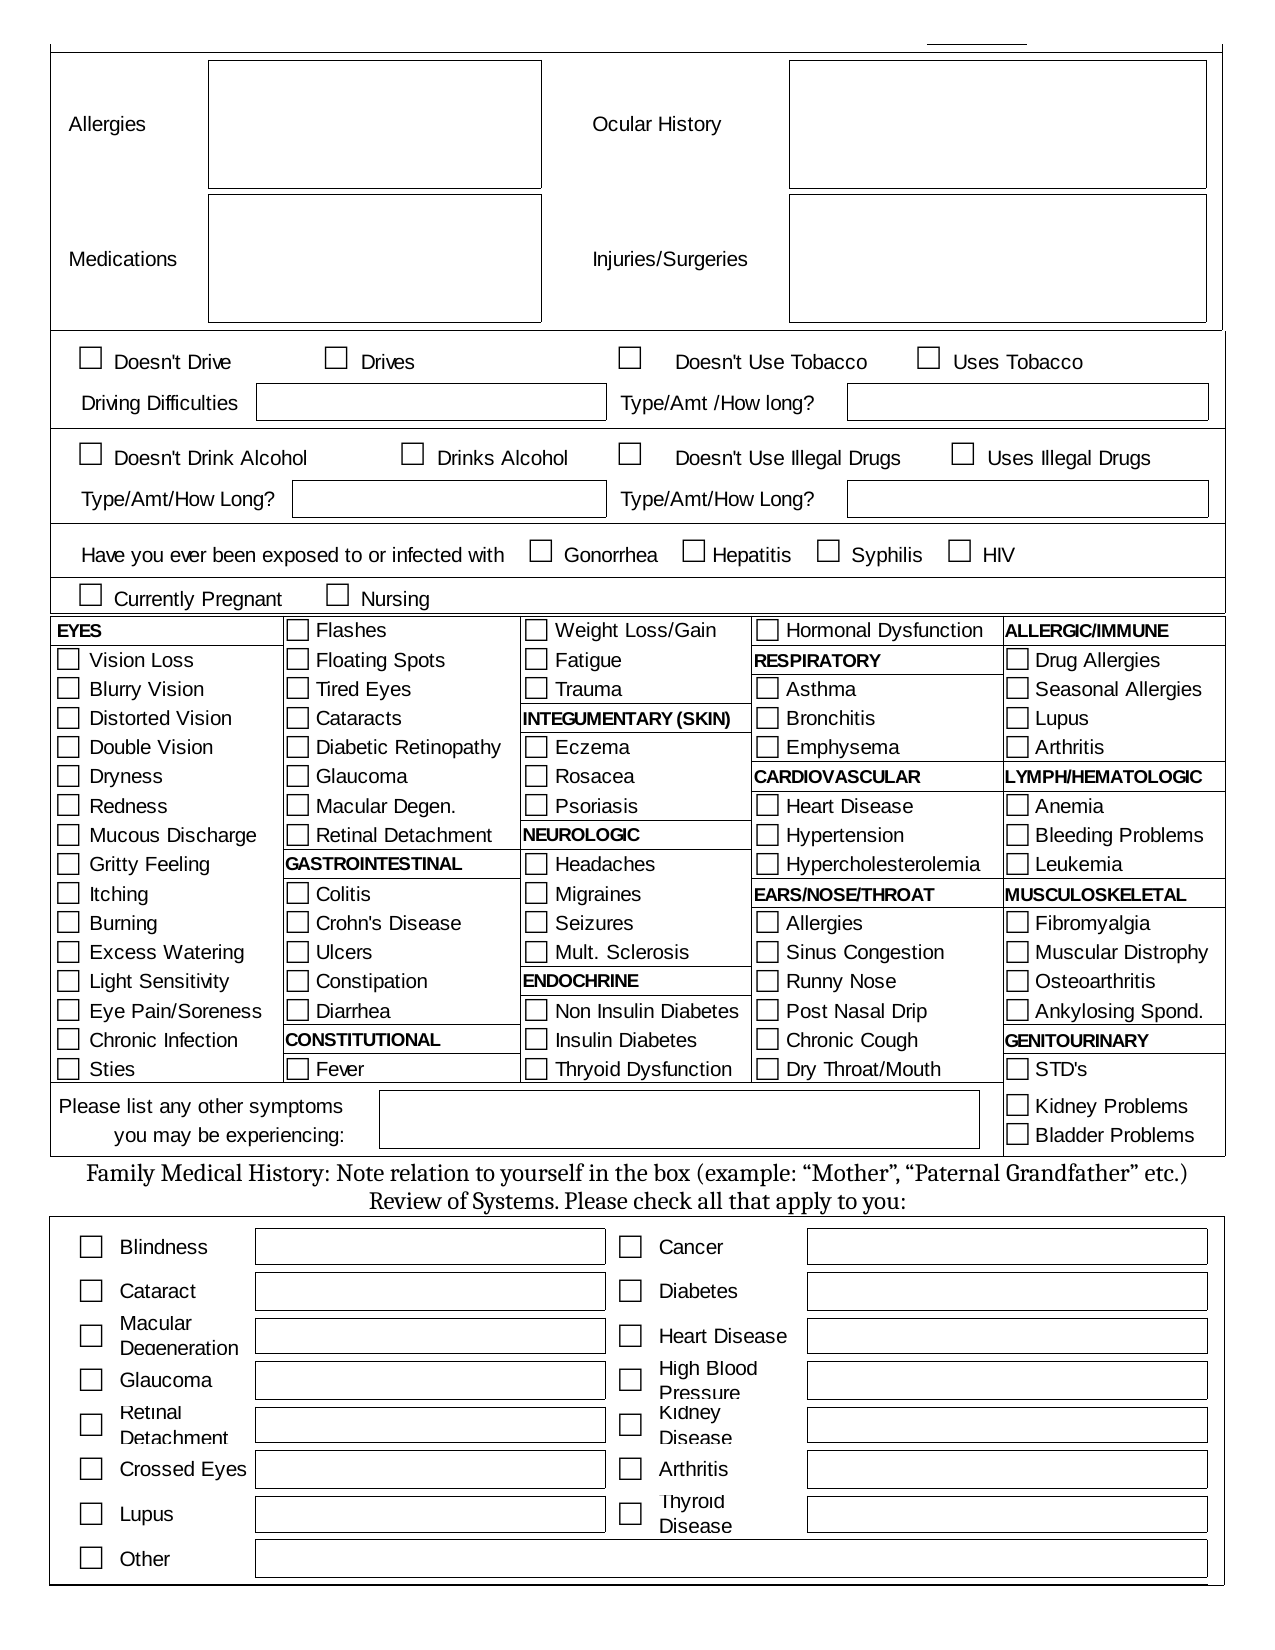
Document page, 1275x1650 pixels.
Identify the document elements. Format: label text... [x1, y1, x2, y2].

text Family Medical History: Note relation to yourself in the box (example: “Mother”, “Paternal Grandfather” etc.) Review of Systems. Please check all that apply to you: [37, 37, 1237, 1216]
